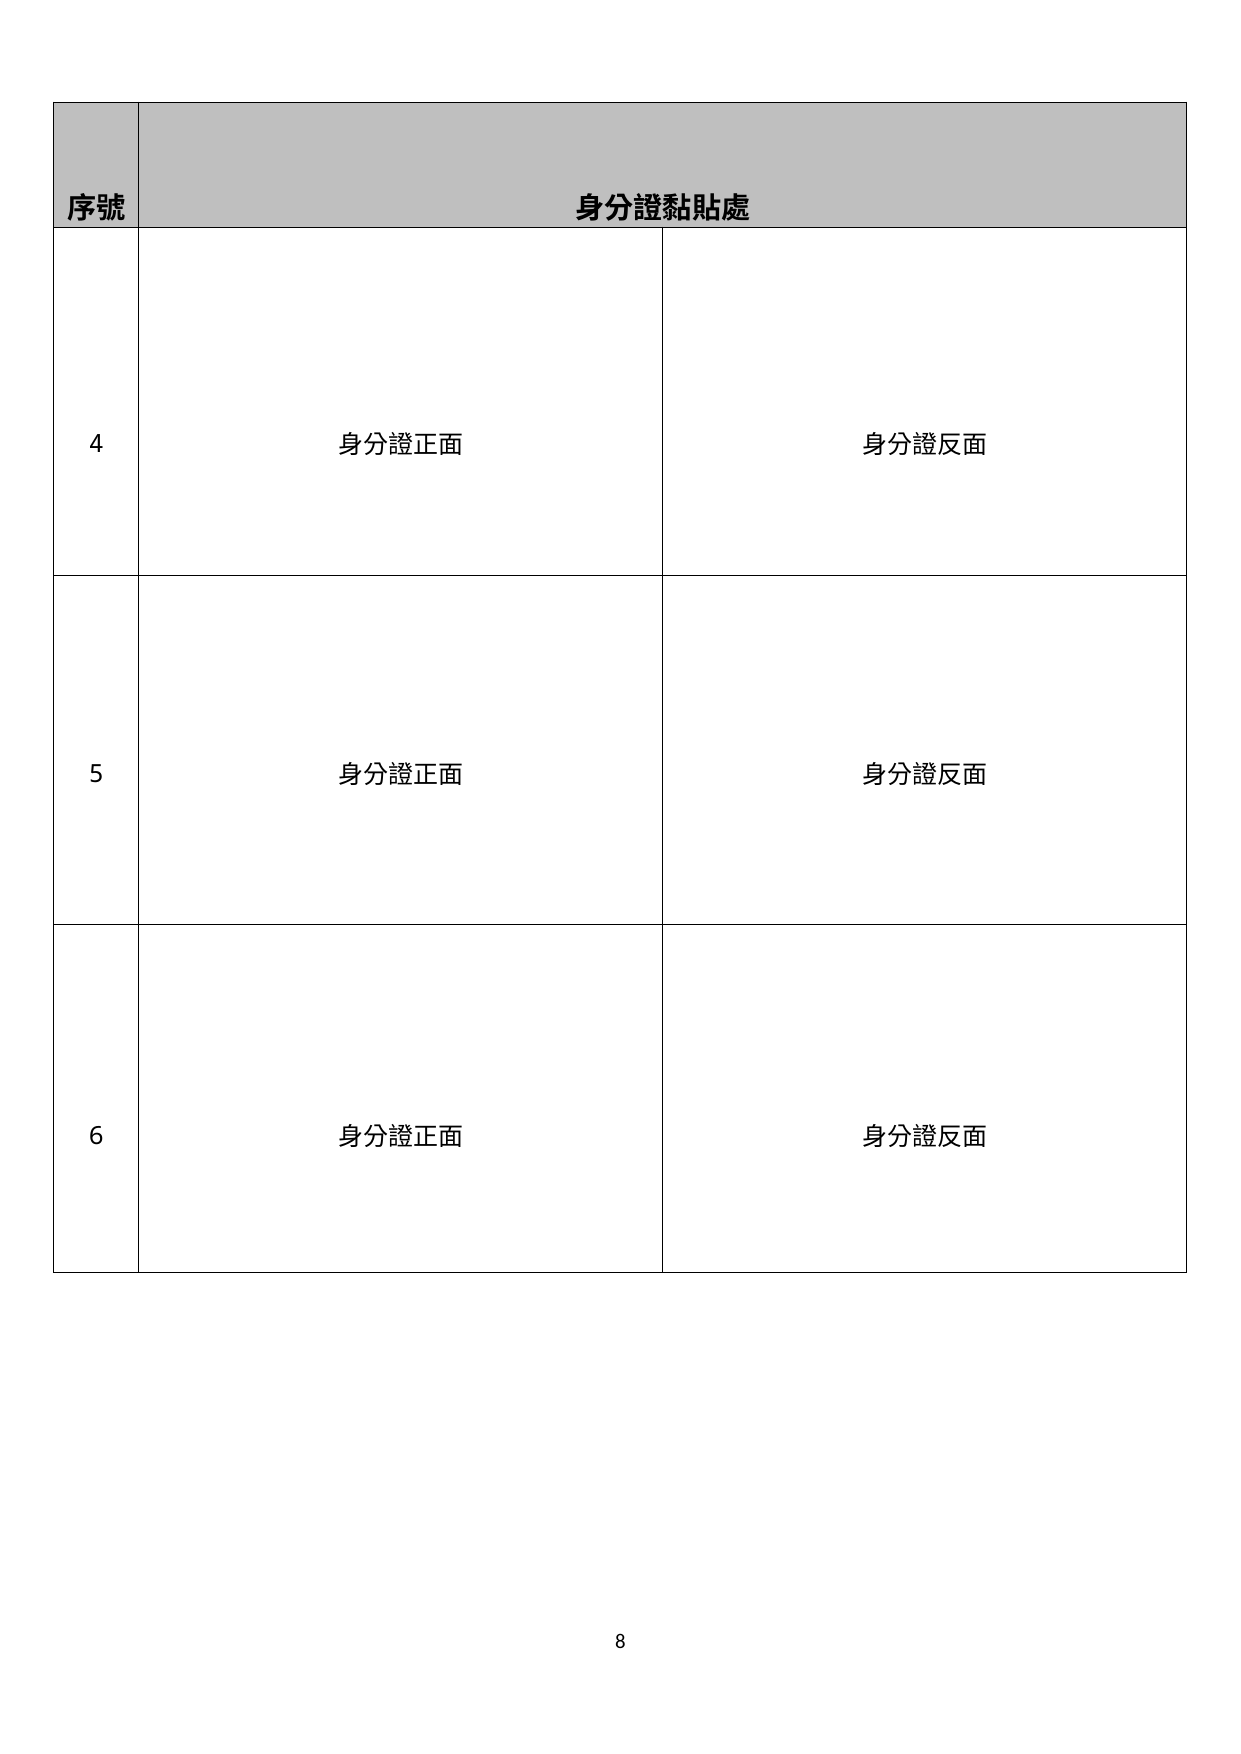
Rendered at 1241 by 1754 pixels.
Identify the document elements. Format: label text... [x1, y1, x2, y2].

table_cell 身分證反面 [663, 576, 1186, 923]
table_cell 6 [54, 925, 138, 1272]
table_cell 身分證反面 [663, 228, 1186, 575]
table_cell 身分證反面 [663, 925, 1186, 1272]
table_cell 5 [54, 576, 138, 923]
table_header 身分證黏貼處 [139, 103, 1186, 227]
table_cell 身分證正面 [139, 576, 662, 923]
table_cell 4 [54, 228, 138, 575]
table_header 序號 [54, 103, 138, 227]
table_cell 身分證正面 [139, 228, 662, 575]
table_cell 身分證正面 [139, 925, 662, 1272]
